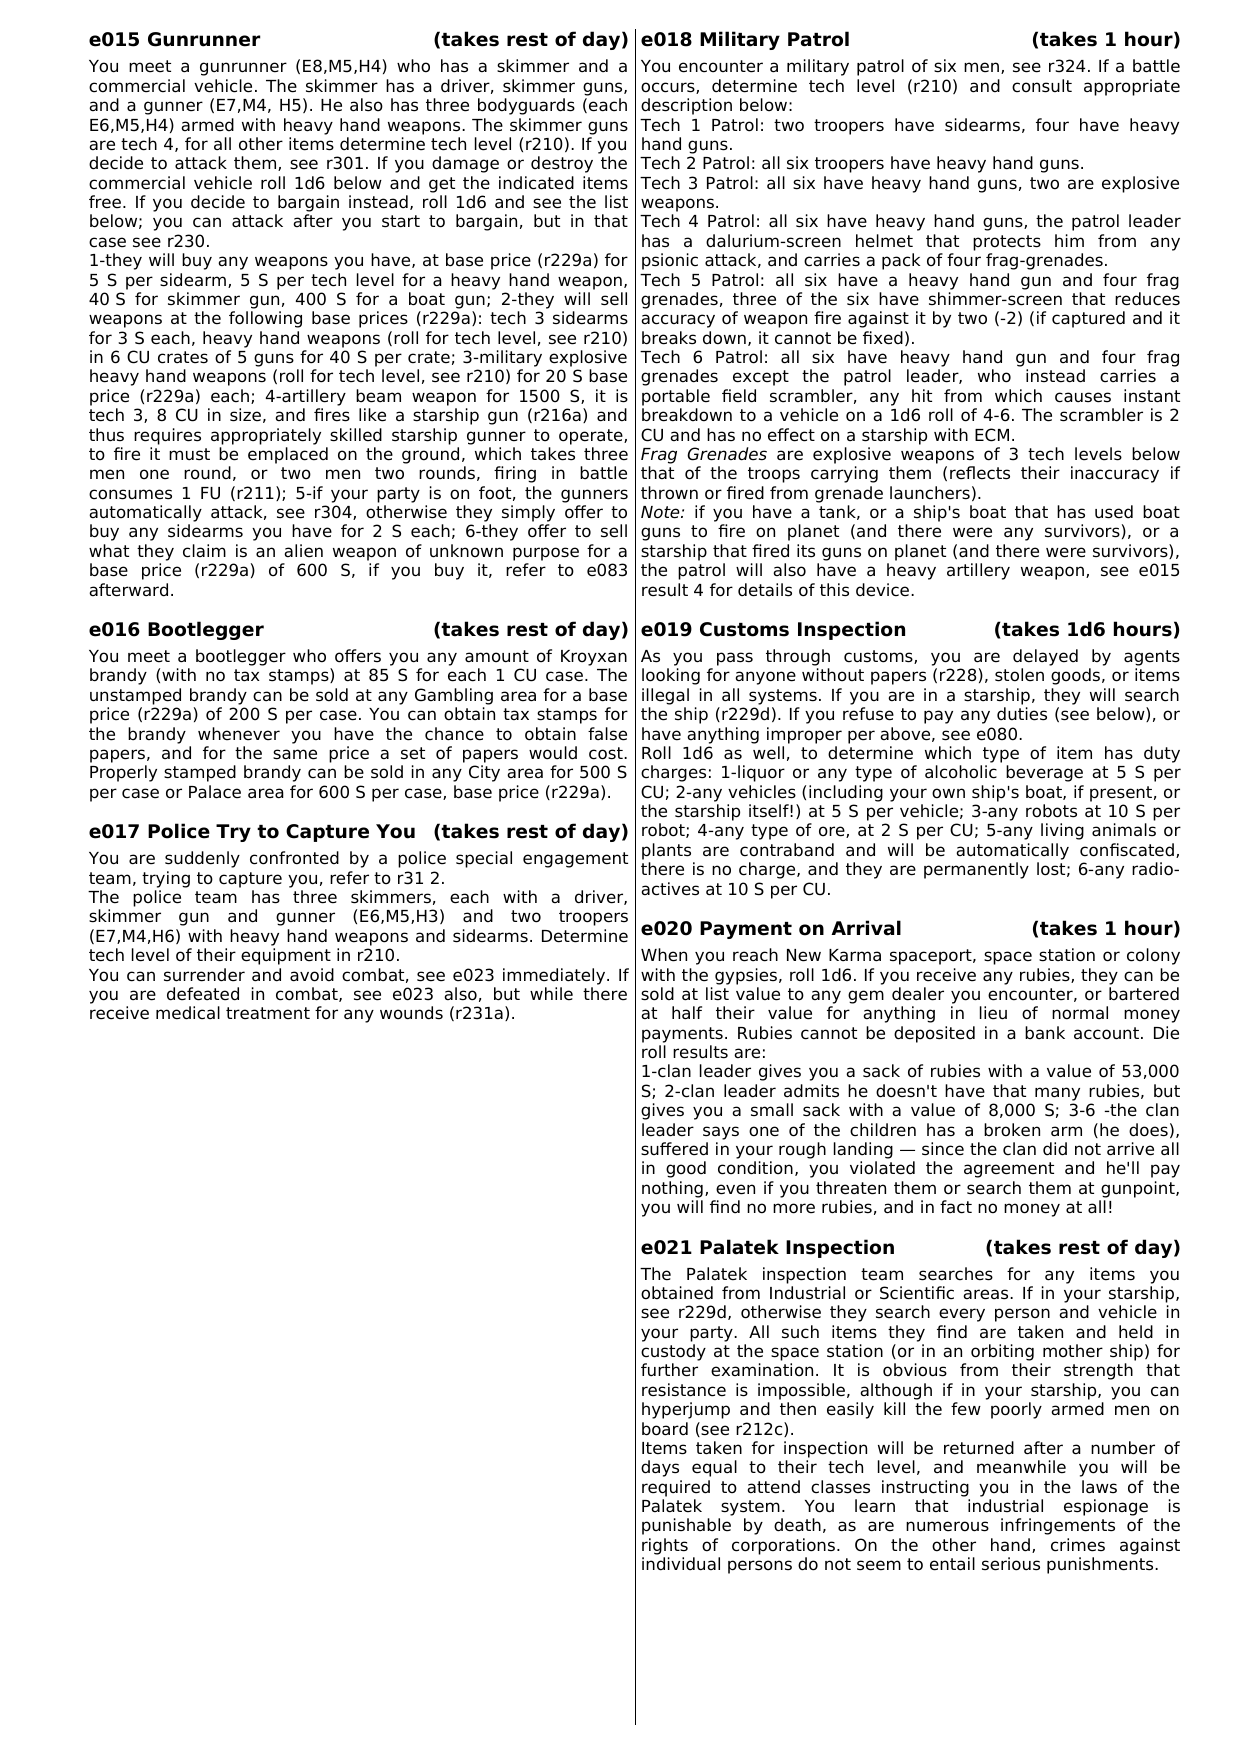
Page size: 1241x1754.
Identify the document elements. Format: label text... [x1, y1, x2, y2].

title e020 Payment on Arrival (takes 1 hour) [641, 918, 1181, 940]
text As you pass through customs, you are delayed by agents looking for anyone without papers (r228), stolen goods, or items illegal in all systems. If you are in a starship, they will search the ship (r229d). If you refuse to pay any duties (see below), or have anything improper per above, see e080. [641, 647, 1181, 744]
text Tech 2 Patrol: all six troopers have heavy hand guns. [641, 154, 1181, 173]
title e015 Gunrunner (takes rest of day) [88, 29, 629, 51]
text Note: if you have a tank, or a ship's boat that has used boat guns to fire on planet (and there were any survivors), or a starship that fired its guns on planet (and there were survivors), the patrol will also have a heavy artillery weapon, see e015 result 4 for details of this device. [641, 503, 1181, 600]
title e019 Customs Inspection (takes 1d6 hours) [641, 619, 1181, 641]
text Tech 1 Patrol: two troopers have sidearms, four have heavy hand guns. [641, 115, 1181, 154]
text You are suddenly confronted by a police special engagement team, trying to capture you, refer to r31 2. [88, 849, 629, 888]
text Roll 1d6 as well, to determine which type of item has duty charges: 1-liquor or any type of alcoholic beverage at 5 S per CU; 2-any vehicles (including your own ship's boat, if present, or the starship itself!) at 5 S per vehicle; 3-any robots at 10 S per robot; 4-any type of ore, at 2 S per CU; 5-any living animals or plants are contraband and will be automatically confiscated, there is no charge, and they are permanently lost; 6-any radio-actives at 10 S per CU. [641, 744, 1181, 899]
text You meet a gunrunner (E8,M5,H4) who has a skimmer and a commercial vehicle. The skimmer has a driver, skimmer guns, and a gunner (E7,M4, H5). He also has three bodyguards (each E6,M5,H4) armed with heavy hand weapons. The skimmer guns are tech 4, for all other items determine tech level (r210). If you decide to attack them, see r301. If you damage or destroy the commercial vehicle roll 1d6 below and get the indicated items free. If you decide to bargain instead, roll 1d6 and see the list below; you can attack after you start to bargain, but in that case see r230. [88, 57, 629, 251]
text The police team has three skimmers, each with a driver, skimmer gun and gunner (E6,M5,H3) and two troopers (E7,M4,H6) with heavy hand weapons and sidearms. Determine tech level of their equipment in r210. [88, 888, 629, 965]
text When you reach New Karma spaceport, space station or colony with the gypsies, roll 1d6. If you receive any rubies, they can be sold at list value to any gem dealer you encounter, or bartered at half their value for anything in lieu of normal money payments. Rubies cannot be deposited in a bank account. Die roll results are: [641, 946, 1181, 1062]
text 1-they will buy any weapons you have, at base price (r229a) for 5 S per sidearm, 5 S per tech level for a heavy hand weapon, 40 S for skimmer gun, 400 S for a boat gun; 2-they will sell weapons at the following base prices (r229a): tech 3 sidearms for 3 S each, heavy hand weapons (roll for tech level, see r210) in 6 CU crates of 5 guns for 40 S per crate; 3-military explosive heavy hand weapons (roll for tech level, see r210) for 20 S base price (r229a) each; 4-artillery beam weapon for 1500 S, it is tech 3, 8 CU in size, and fires like a starship gun (r216a) and thus requires appropriately skilled starship gunner to operate, to fire it must be emplaced on the ground, which takes three men one round, or two men two rounds, firing in battle consumes 1 FU (r211); 5-if your party is on foot, the gunners automatically attack, see r304, otherwise they simply offer to buy any sidearms you have for 2 S each; 6-they offer to sell what they claim is an alien weapon of unknown purpose for a base price (r229a) of 600 S, if you buy it, refer to e083 afterward. [88, 251, 629, 600]
text Frag Grenades are explosive weapons of 3 tech levels below that of the troops carrying them (reflects their inaccuracy if thrown or fired from grenade launchers). [641, 445, 1181, 503]
title e018 Military Patrol (takes 1 hour) [641, 29, 1181, 51]
text You meet a bootlegger who offers you any amount of Kroyxan brandy (with no tax stamps) at 85 S for each 1 CU case. The unstamped brandy can be sold at any Gambling area for a base price (r229a) of 200 S per case. You can obtain tax stamps for the brandy whenever you have the chance to obtain false papers, and for the same price a set of papers would cost. Properly stamped brandy can be sold in any City area for 500 S per case or Palace area for 600 S per case, base price (r229a). [88, 647, 629, 802]
title e017 Police Try to Capture You (takes rest of day) [88, 821, 629, 843]
title e016 Bootlegger (takes rest of day) [88, 619, 629, 641]
text 1-clan leader gives you a sack of rubies with a value of 53,000 S; 2-clan leader admits he doesn't have that many rubies, but gives you a small sack with a value of 8,000 S; 3-6 -the clan leader says one of the children has a broken arm (he does), suffered in your rough landing — since the clan did not arrive all in good condition, you violated the agreement and he'll pay nothing, even if you threaten them or search them at gunpoint, you will find no more rubies, and in fact no money at all! [641, 1062, 1181, 1217]
text You can surrender and avoid combat, see e023 immediately. If you are defeated in combat, see e023 also, but while there receive medical treatment for any wounds (r231a). [88, 965, 629, 1023]
title e021 Palatek Inspection (takes rest of day) [641, 1237, 1181, 1258]
text Tech 4 Patrol: all six have heavy hand guns, the patrol leader has a dalurium-screen helmet that protects him from any psionic attack, and carries a pack of four frag-grenades. [641, 212, 1181, 270]
text Tech 5 Patrol: all six have a heavy hand gun and four frag grenades, three of the six have shimmer-screen that reduces accuracy of weapon fire against it by two (-2) (if captured and it breaks down, it cannot be fixed). [641, 270, 1181, 348]
text The Palatek inspection team searches for any items you obtained from Industrial or Scientific areas. If in your starship, see r229d, otherwise they search every person and vehicle in your party. All such items they find are taken and held in custody at the space station (or in an orbiting mother ship) for further examination. It is obvious from their strength that resistance is impossible, although if in your starship, you can hyperjump and then easily kill the few poorly armed men on board (see r212c). [641, 1264, 1181, 1439]
text Items taken for inspection will be returned after a number of days equal to their tech level, and meanwhile you will be required to attend classes instructing you in the laws of the Palatek system. You learn that industrial espionage is punishable by death, as are numerous infringements of the rights of corporations. On the other hand, crimes against individual persons do not seem to entail serious punishments. [641, 1439, 1181, 1574]
text Tech 3 Patrol: all six have heavy hand guns, two are explosive weapons. [641, 173, 1181, 212]
text Tech 6 Patrol: all six have heavy hand gun and four frag grenades except the patrol leader, who instead carries a portable field scrambler, any hit from which causes instant breakdown to a vehicle on a 1d6 roll of 4-6. The scrambler is 2 CU and has no effect on a starship with ECM. [641, 348, 1181, 445]
text You encounter a military patrol of six men, see r324. If a battle occurs, determine tech level (r210) and consult appropriate description below: [641, 57, 1181, 115]
